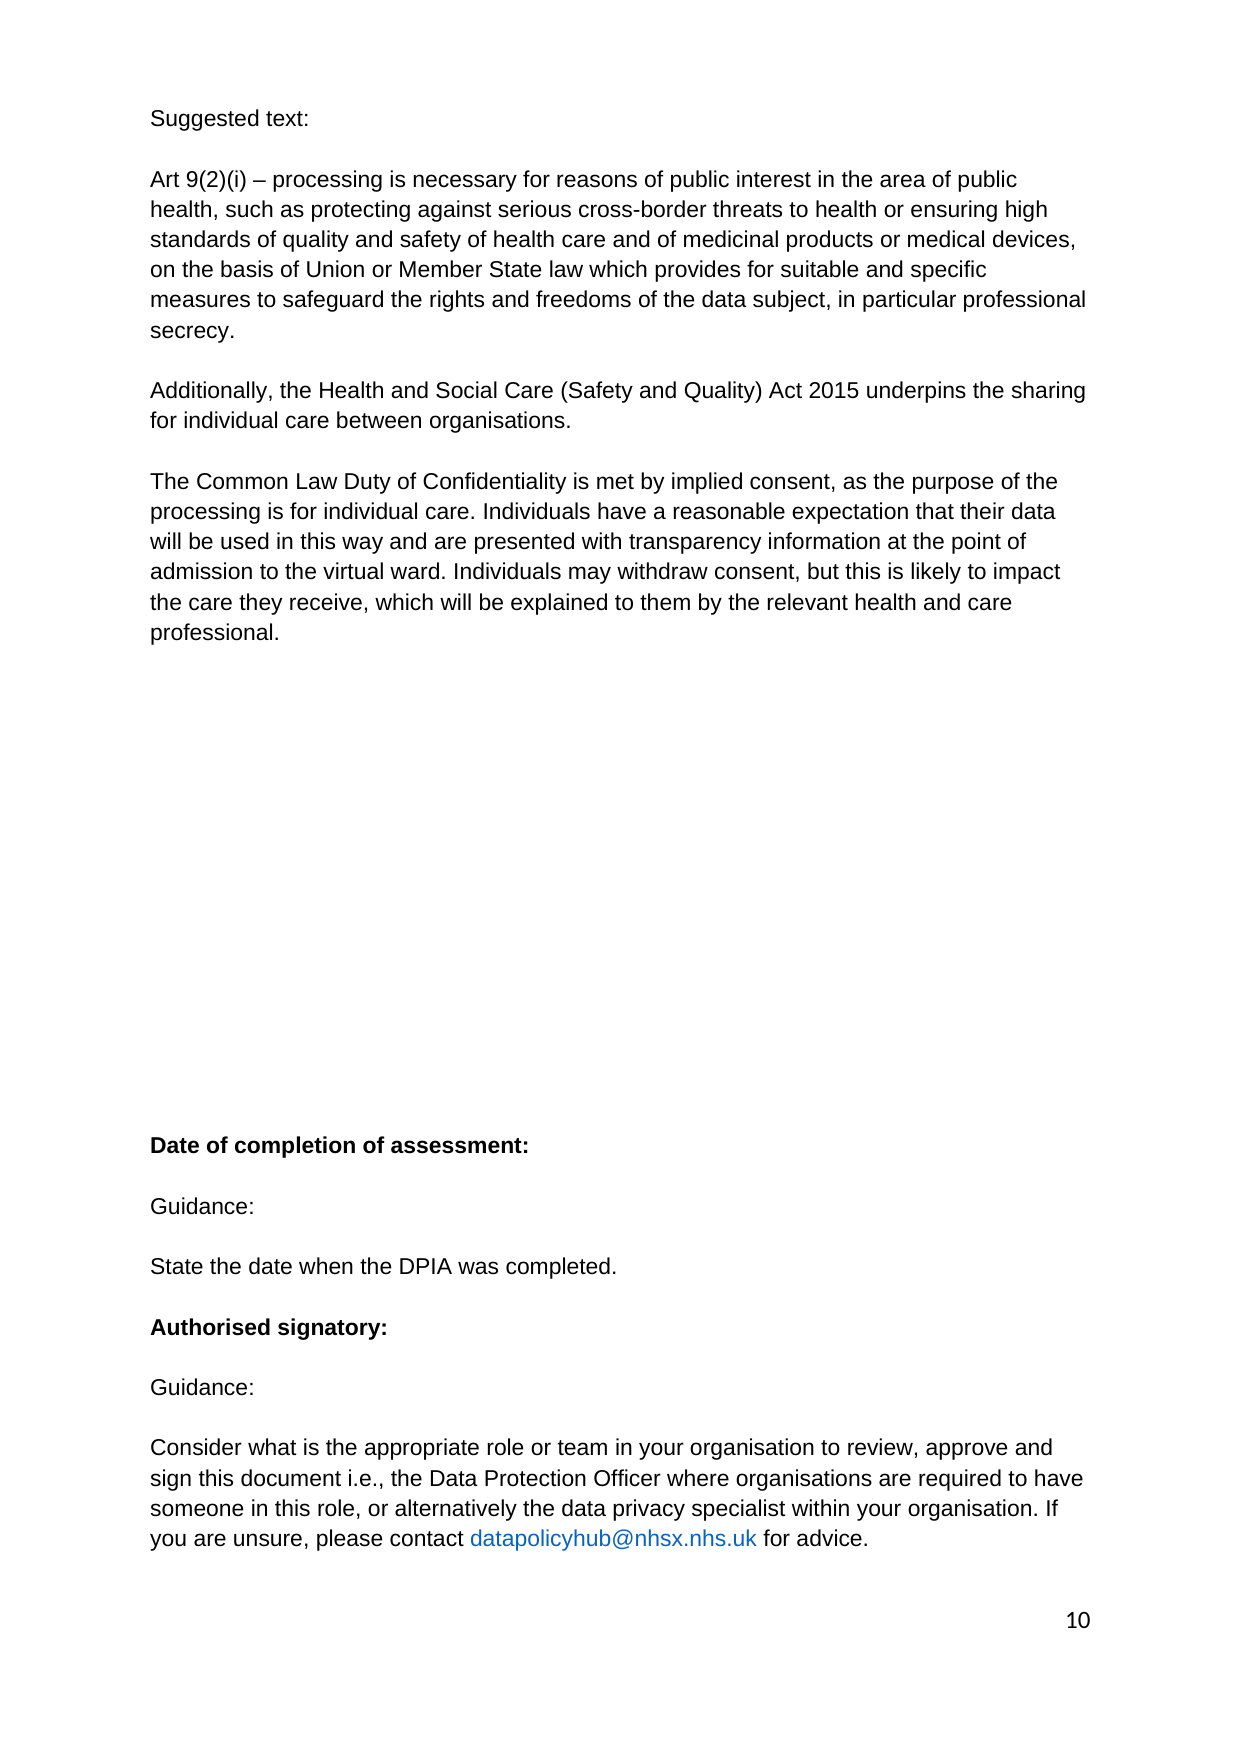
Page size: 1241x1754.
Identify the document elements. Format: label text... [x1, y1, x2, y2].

text Guidance: [150, 1374, 1090, 1400]
text Guidance: [150, 1193, 1090, 1219]
text Authorised signatory: [150, 1313, 1090, 1340]
text Suggested text: [150, 105, 1090, 132]
text The Common Law Duty of Confidentiality is met by implied consent, as the purpose of the processing is for individual care. Individuals have a reasonable expectation that their data will be used in this way and are presented with transparency information at the point of admission to the virtual ward. Individuals may withdraw consent, but this is likely to impact the care they receive, which will be explained to them by the relevant health and care professional. [150, 468, 1090, 645]
text Art 9(2)(i) – processing is necessary for reasons of public interest in the area of public health, such as protecting against serious cross-border threats to health or ensuring high standards of quality and safety of health care and of medicinal products or medical devices, on the basis of Union or Member State law which provides for suitable and specific measures to safeguard the rights and freedoms of the data subject, in particular professional secrecy. [150, 166, 1090, 343]
text Consider what is the appropriate role or team in your organisation to review, approve and sign this document i.e., the Data Protection Officer where organisations are required to have someone in this role, or alternatively the data privacy specialist within your organisation. If you are unsure, please contact datapolicyhub@nhsx.nhs.uk for advice. [150, 1434, 1090, 1551]
text Date of completion of assessment: [150, 1132, 1090, 1159]
text State the date when the DPIA was completed. [150, 1253, 1090, 1279]
text Additionally, the Health and Social Care (Safety and Quality) Act 2015 underpins the sharing for individual care between organisations. [150, 377, 1090, 434]
